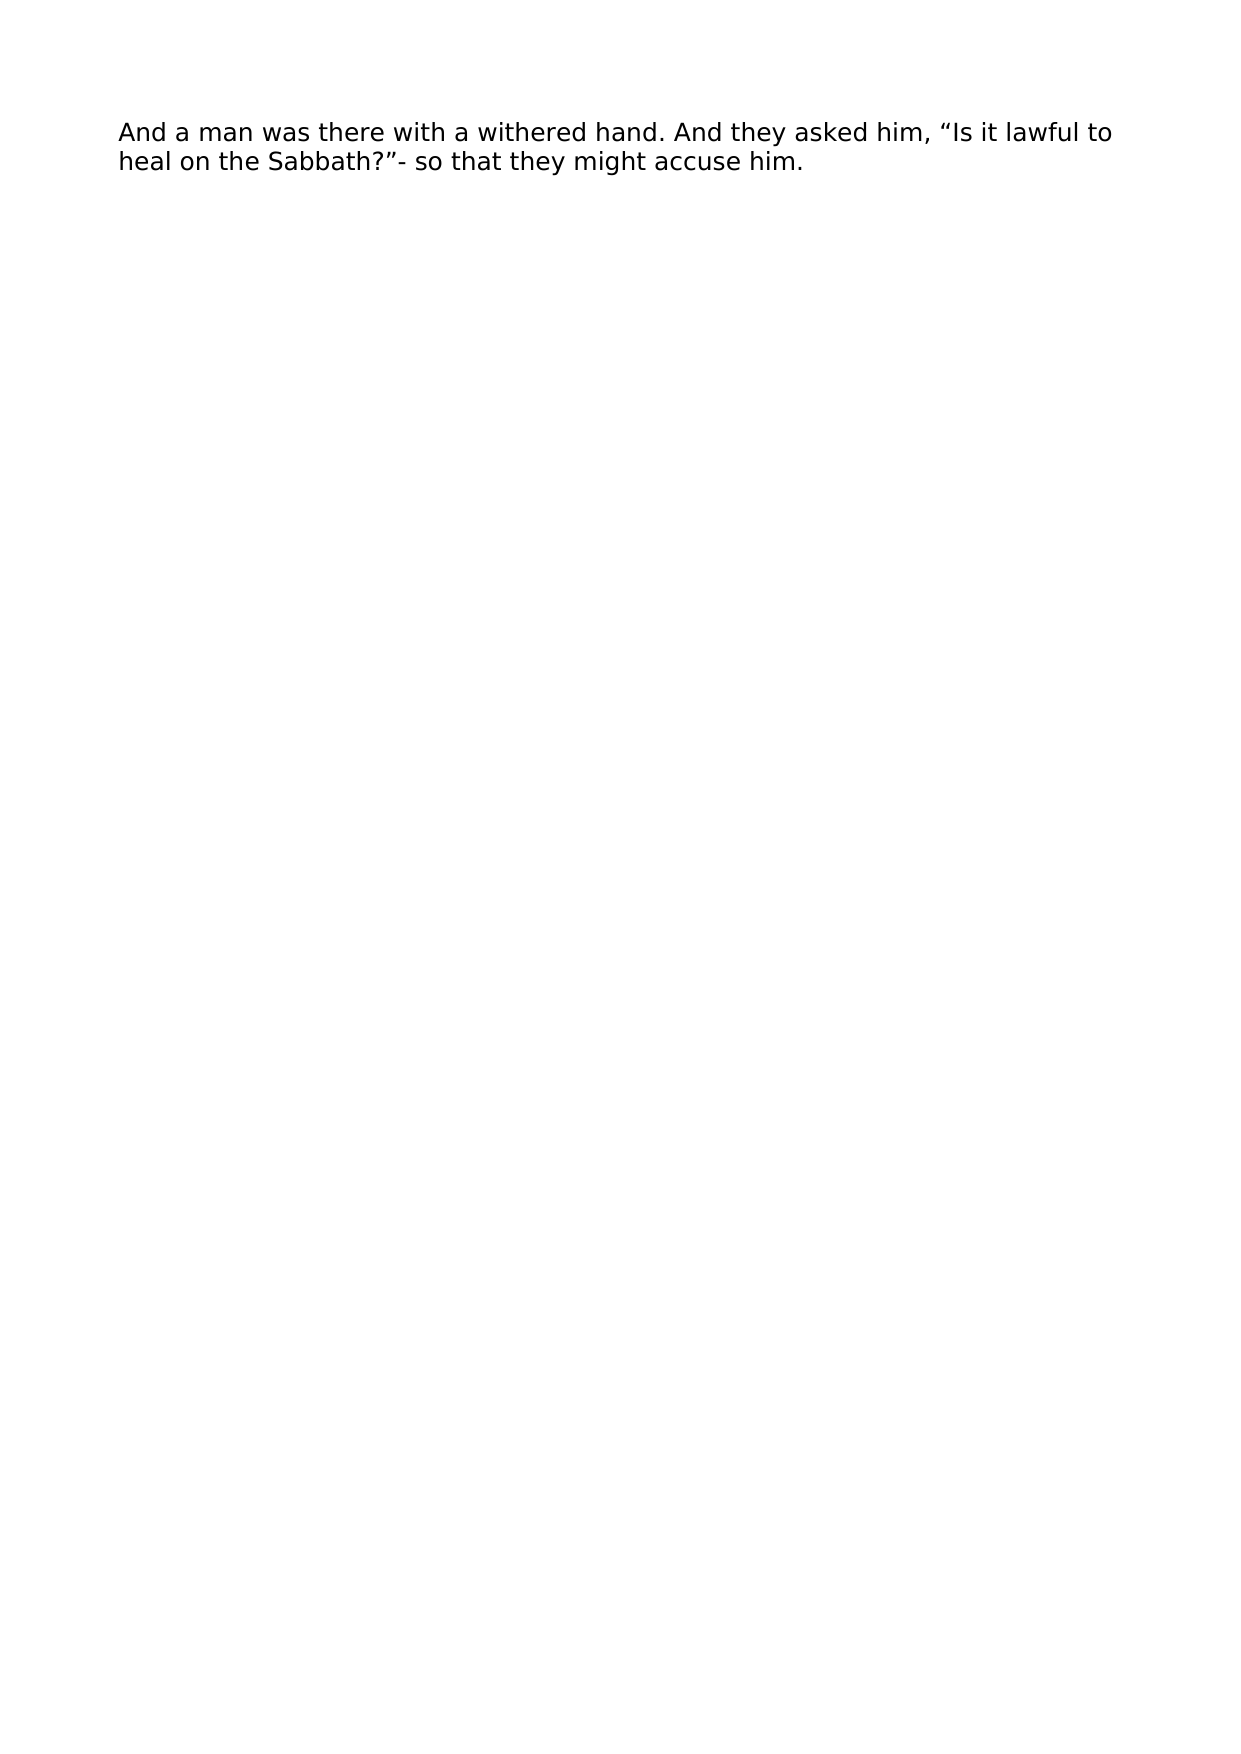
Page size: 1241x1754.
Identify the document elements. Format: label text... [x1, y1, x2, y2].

text And a man was there with a withered hand. And they asked him, “Is it lawful to heal on the Sabbath?”- so that they might accuse him. [118, 118, 1122, 176]
